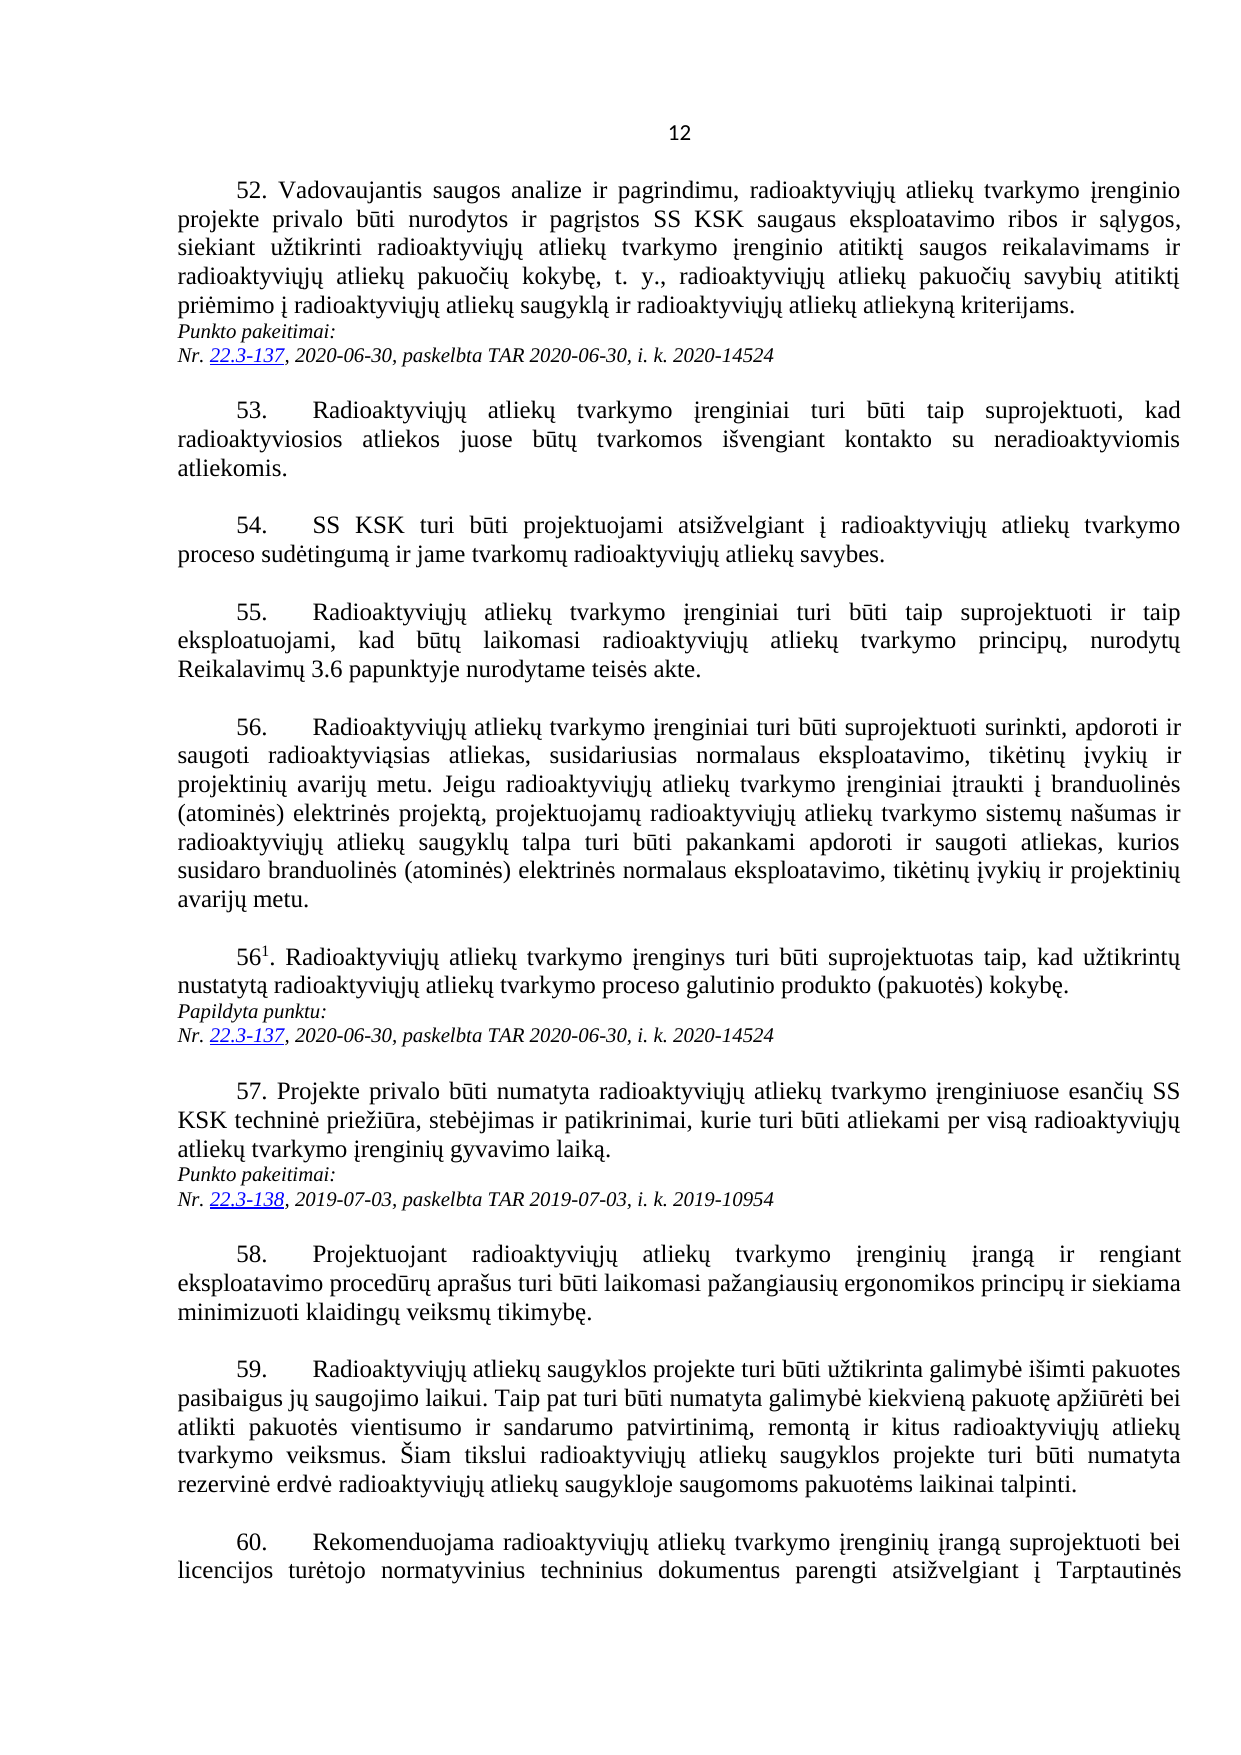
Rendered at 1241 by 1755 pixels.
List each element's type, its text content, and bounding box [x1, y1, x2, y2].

text 55. Radioaktyviųjų atliekų tvarkymo įrenginiai turi būti taip suprojektuoti ir taip eksploatuojami, kad būtų laikomasi radioaktyviųjų atliekų tvarkymo principų, nurodytų Reikalavimų 3.6 papunktyje nurodytame teisės akte. [177, 597, 1181, 683]
text Nr. 22.3-137, 2020-06-30, paskelbta TAR 2020-06-30, i. k. 2020-14524 [177, 1023, 1181, 1047]
text Punkto pakeitimai: [177, 319, 1181, 343]
text 58. Projektuojant radioaktyviųjų atliekų tvarkymo įrenginių įrangą ir rengiant eksploatavimo procedūrų aprašus turi būti laikomasi pažangiausių ergonomikos principų ir siekiama minimizuoti klaidingų veiksmų tikimybę. [177, 1239, 1181, 1326]
text 60. Rekomenduojama radioaktyviųjų atliekų tvarkymo įrenginių įrangą suprojektuoti bei licencijos turėtojo normatyvinius techninius dokumentus parengti atsižvelgiant į Tarptautinės [177, 1527, 1181, 1584]
text 52. Vadovaujantis saugos analize ir pagrindimu, radioaktyviųjų atliekų tvarkymo įrenginio projekte privalo būti nurodytos ir pagrįstos SS KSK saugaus eksploatavimo ribos ir sąlygos, siekiant užtikrinti radioaktyviųjų atliekų tvarkymo įrenginio atitiktį saugos reikalavimams ir radioaktyviųjų atliekų pakuočių kokybę, t. y., radioaktyviųjų atliekų pakuočių savybių atitiktį priėmimo į radioaktyviųjų atliekų saugyklą ir radioaktyviųjų atliekų atliekyną kriterijams. [177, 175, 1181, 319]
text Papildyta punktu: [177, 999, 1181, 1023]
text Punkto pakeitimai: [177, 1162, 1181, 1186]
text 59. Radioaktyviųjų atliekų saugyklos projekte turi būti užtikrinta galimybė išimti pakuotes pasibaigus jų saugojimo laikui. Taip pat turi būti numatyta galimybė kiekvieną pakuotę apžiūrėti bei atlikti pakuotės vientisumo ir sandarumo patvirtinimą, remontą ir kitus radioaktyviųjų atliekų tvarkymo veiksmus. Šiam tikslui radioaktyviųjų atliekų saugyklos projekte turi būti numatyta rezervinė erdvė radioaktyviųjų atliekų saugykloje saugomoms pakuotėms laikinai talpinti. [177, 1354, 1181, 1498]
text 56. Radioaktyviųjų atliekų tvarkymo įrenginiai turi būti suprojektuoti surinkti, apdoroti ir saugoti radioaktyviąsias atliekas, susidariusias normalaus eksploatavimo, tikėtinų įvykių ir projektinių avarijų metu. Jeigu radioaktyviųjų atliekų tvarkymo įrenginiai įtraukti į branduolinės (atominės) elektrinės projektą, projektuojamų radioaktyviųjų atliekų tvarkymo sistemų našumas ir radioaktyviųjų atliekų saugyklų talpa turi būti pakankami apdoroti ir saugoti atliekas, kurios susidaro branduolinės (atominės) elektrinės normalaus eksploatavimo, tikėtinų įvykių ir projektinių avarijų metu. [177, 712, 1181, 913]
text Nr. 22.3-137, 2020-06-30, paskelbta TAR 2020-06-30, i. k. 2020-14524 [177, 343, 1181, 367]
text Nr. 22.3-138, 2019-07-03, paskelbta TAR 2019-07-03, i. k. 2019-10954 [177, 1186, 1181, 1211]
text 57. Projekte privalo būti numatyta radioaktyviųjų atliekų tvarkymo įrenginiuose esančių SS KSK techninė priežiūra, stebėjimas ir patikrinimai, kurie turi būti atliekami per visą radioaktyviųjų atliekų tvarkymo įrenginių gyvavimo laiką. [177, 1076, 1181, 1162]
text 53. Radioaktyviųjų atliekų tvarkymo įrenginiai turi būti taip suprojektuoti, kad radioaktyviosios atliekos juose būtų tvarkomos išvengiant kontakto su neradioaktyviomis atliekomis. [177, 396, 1181, 482]
text 54. SS KSK turi būti projektuojami atsižvelgiant į radioaktyviųjų atliekų tvarkymo proceso sudėtingumą ir jame tvarkomų radioaktyviųjų atliekų savybes. [177, 511, 1181, 568]
text 561. Radioaktyviųjų atliekų tvarkymo įrenginys turi būti suprojektuotas taip, kad užtikrintų nustatytą radioaktyviųjų atliekų tvarkymo proceso galutinio produkto (pakuotės) kokybę. [177, 942, 1181, 999]
